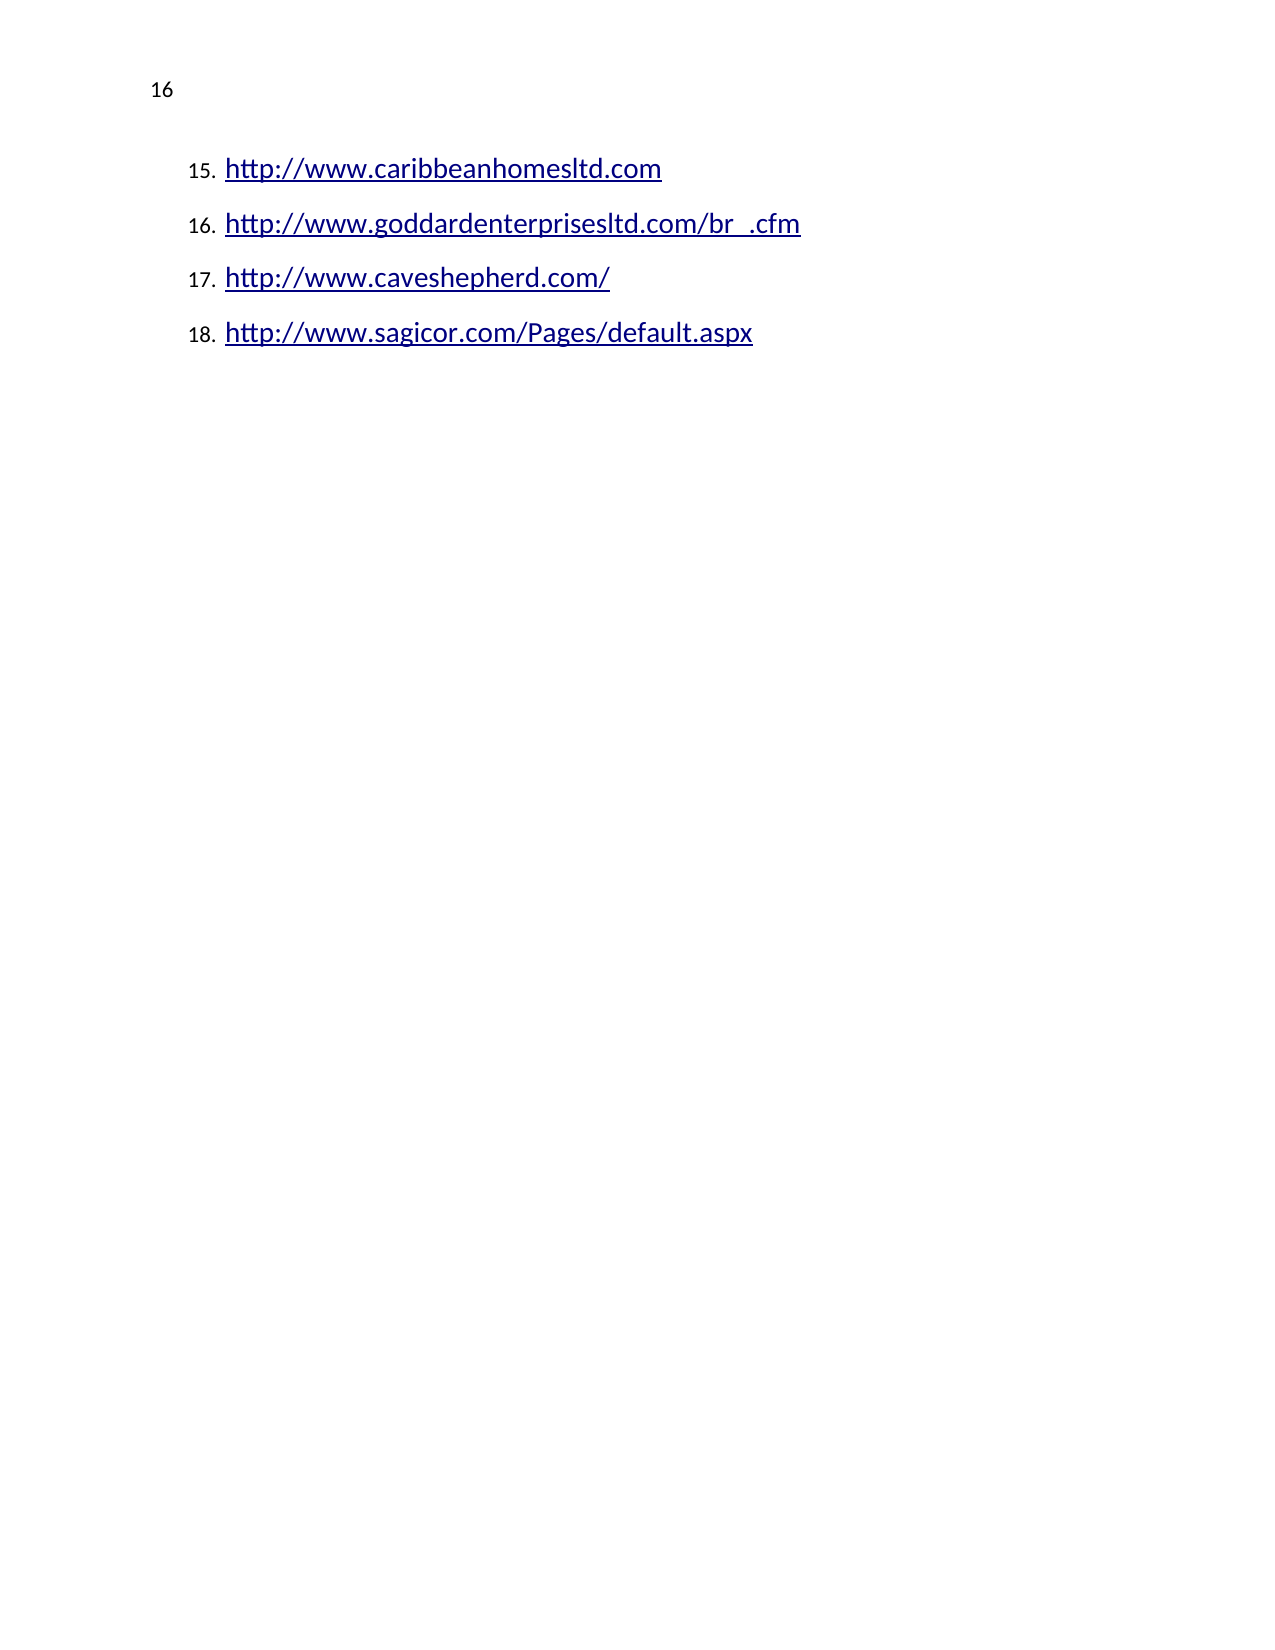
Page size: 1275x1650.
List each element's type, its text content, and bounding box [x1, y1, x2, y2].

list http://www.sagicor.com/Pages/default.aspx [187, 314, 1125, 350]
list http://www.caribbeanhomesltd.com [187, 150, 1125, 186]
list http://www.goddardenterprisesltd.com/br_.cfm [187, 205, 1125, 240]
list http://www.caveshepherd.com/ [187, 259, 1125, 295]
